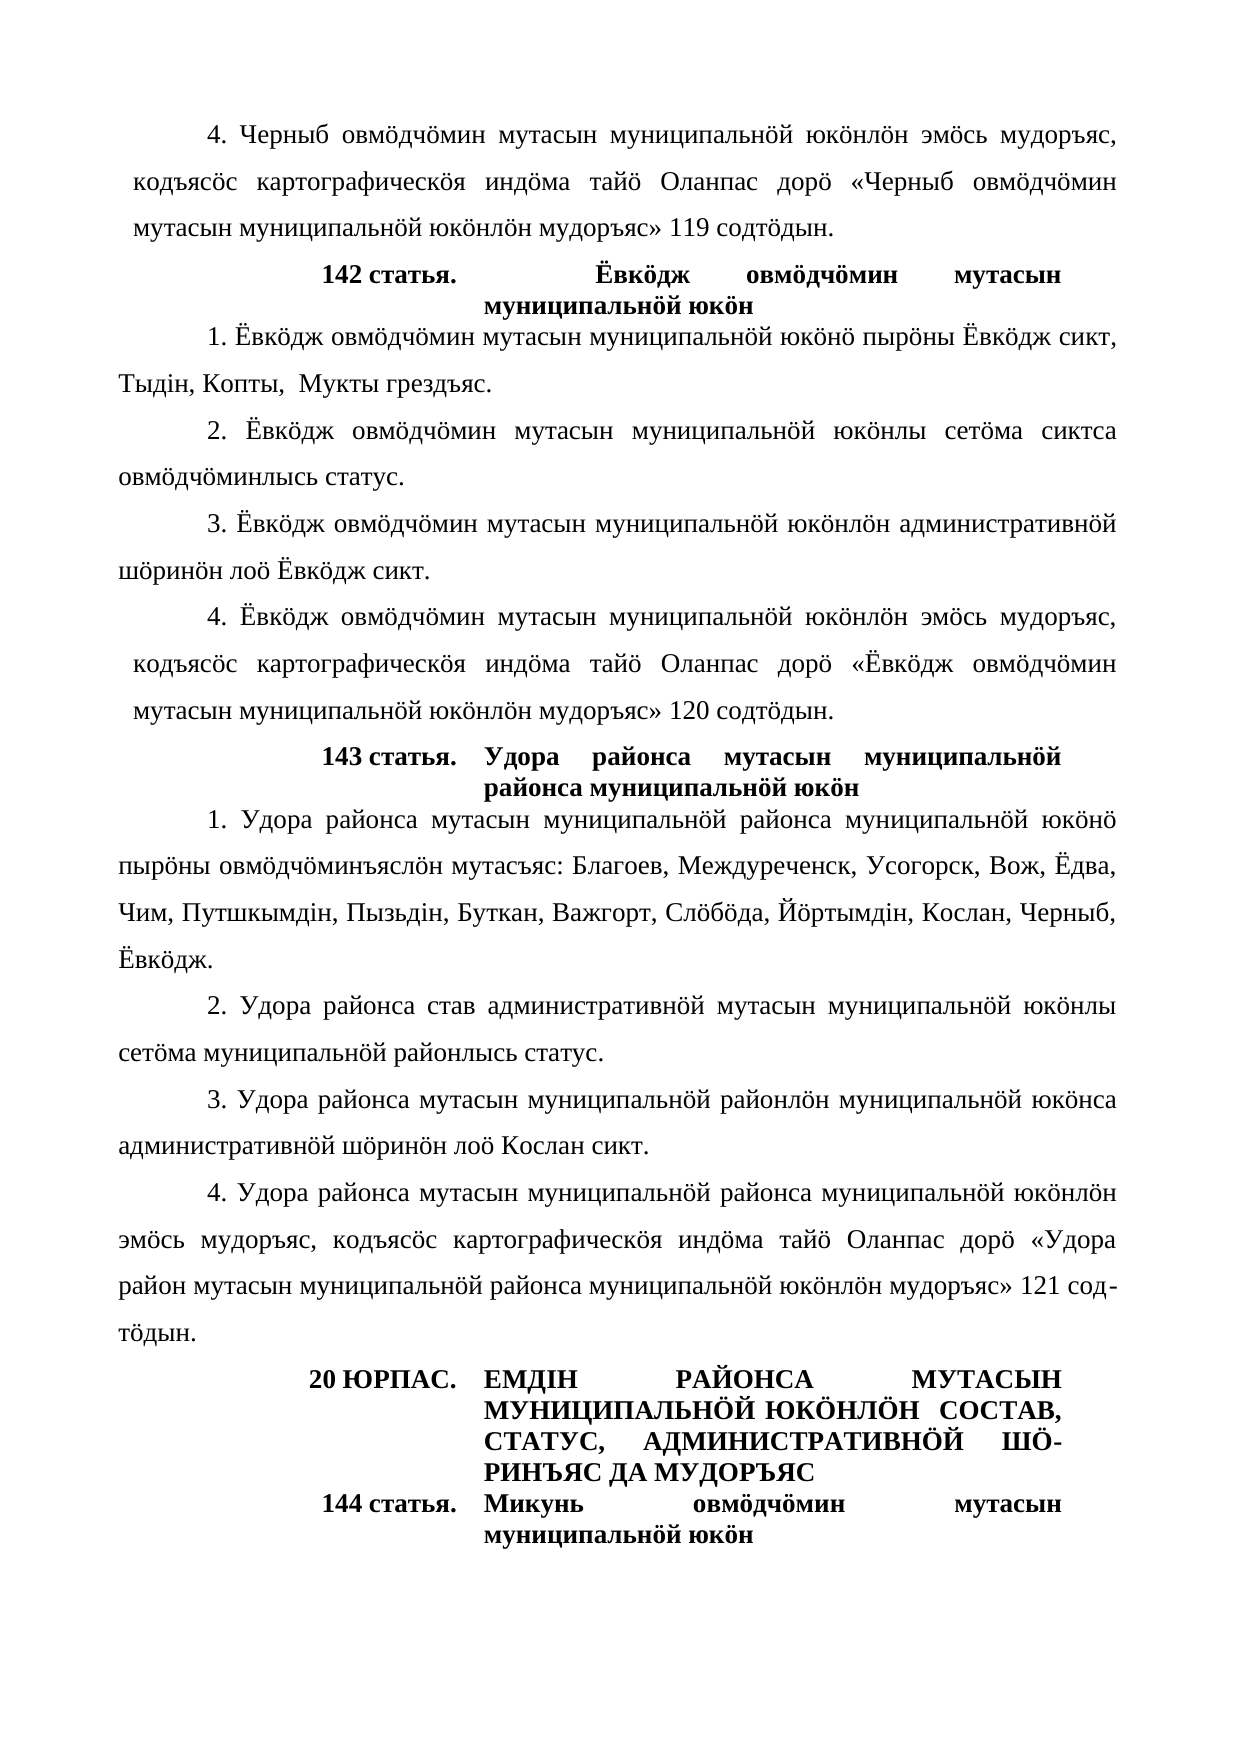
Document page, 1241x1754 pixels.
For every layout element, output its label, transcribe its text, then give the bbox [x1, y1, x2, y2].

text 1. Удора районса мутасын муниципальнöй районса муниципальнöй юкöнö пырöны овмöдчöминъяслöн мутасъяс: Благоев, Междуреченск, Усогорск, Вож, Ёдва, Чим, Путшкымдiн, Пызьдiн, Буткан, Важгорт, Слöбöда, Йöртымдiн, Кослан, Черныб, Ёвкöдж. [118, 803, 1118, 974]
text 4. Удора районса мутасын муниципальнöй районса муниципальнöй юкöнлöн эмöсь мудоръяс, кодъясöс картографическöя индöма тайö Оланпас дорö «Удора район мутасын муниципальнöй районса муниципальнöй юкöнлöн мудоръяс» 121 сод­тöдын. [118, 1176, 1118, 1347]
table_header Удора районса мутасын муниципальнöй районса муниципальнöй юкöн [473, 740, 1078, 803]
table_cell 144 статья. [133, 1487, 472, 1549]
table_header 142 статья. [133, 258, 472, 320]
text 4. Черныб овмöдчöмин мутасын муниципальнöй юкöнлöн эмöсь мудоръяс, кодъясöс картографическöя индöма тайö Оланпас дорö «Черныб овмöдчöмин мутасын муниципальнöй юкöнлöн мудоръяс» 119 содтöдын. [133, 118, 1118, 243]
table_cell Микунь овмöдчöмин мутасын муниципальнöй юкöн [473, 1487, 1078, 1549]
text 2. Удора районса став административнöй мутасын муниципальнöй юкöнлы сетöма муниципальнöй районлысь статус. [118, 989, 1118, 1067]
text 3. Ёвкöдж овмöдчöмин мутасын муниципальнöй юкöнлöн административнöй шöринöн лоö Ёвкöдж сикт. [118, 507, 1118, 585]
text 4. Ёвкöдж овмöдчöмин мутасын муниципальнöй юкöнлöн эмöсь мудоръяс, кодъясöс картографическöя индöма тайö Оланпас дорö «Ёвкöдж овмöдчöмин мутасын муниципальнöй юкöнлöн мудоръяс» 120 содтöдын. [133, 600, 1118, 725]
table_header 20 ЮРПАС. [133, 1363, 472, 1487]
table_header ЕМДIН РАЙОНСА МУТАСЫН МУНИЦИПАЛЬНÖЙ ЮКÖНЛÖН СОСТАВ, СТАТУС, АДМИНИСТРАТИВНÖЙ ШÖ­РИНЪ­­ЯС ДА МУДОРЪЯС [473, 1363, 1078, 1487]
text 1. Ёвкöдж овмöдчöмин мутасын муниципальнöй юкöнö пырöны Ёвкöдж сикт, Тыдiн, Копты, Мукты грездъяс. [118, 320, 1118, 398]
table_header 143 статья. [133, 740, 472, 803]
text 2. Ёвкöдж овмöдчöмин мутасын муниципальнöй юкöнлы сетöма сиктса овмöдчöминлысь статус. [118, 414, 1118, 492]
text 3. Удора районса мутасын муниципальнöй районлöн муниципальнöй юкöнса административнöй шöринöн лоö Кослан сикт. [118, 1083, 1118, 1161]
table_header Ёвкöдж овмöдчöмин мутасын муниципальнöй юкöн [473, 258, 1078, 320]
